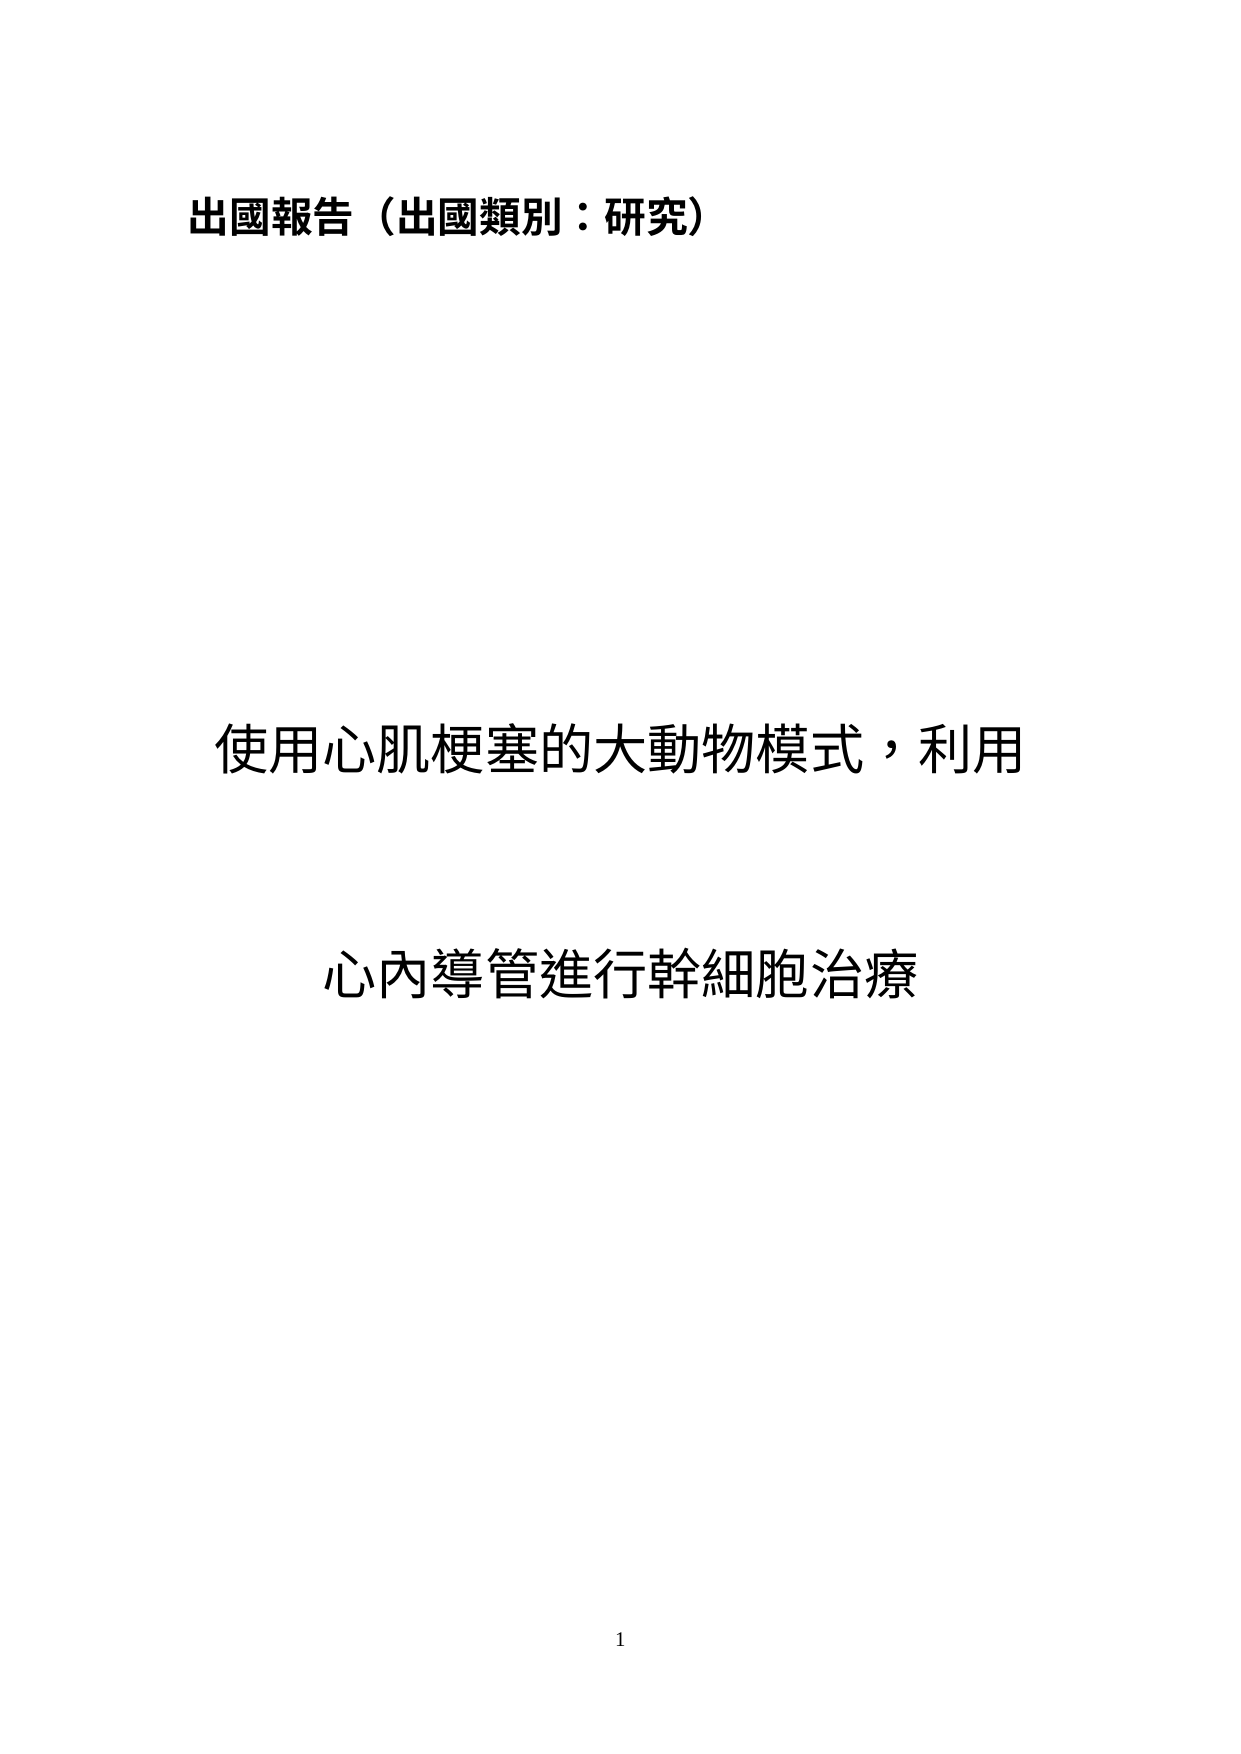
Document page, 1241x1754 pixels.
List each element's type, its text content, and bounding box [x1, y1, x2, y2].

text 出國報告（出國類別：研究） [187, 177, 1053, 252]
text 使用心肌梗塞的大動物模式，利用心內導管進行幹細胞治療 [187, 689, 1053, 1027]
